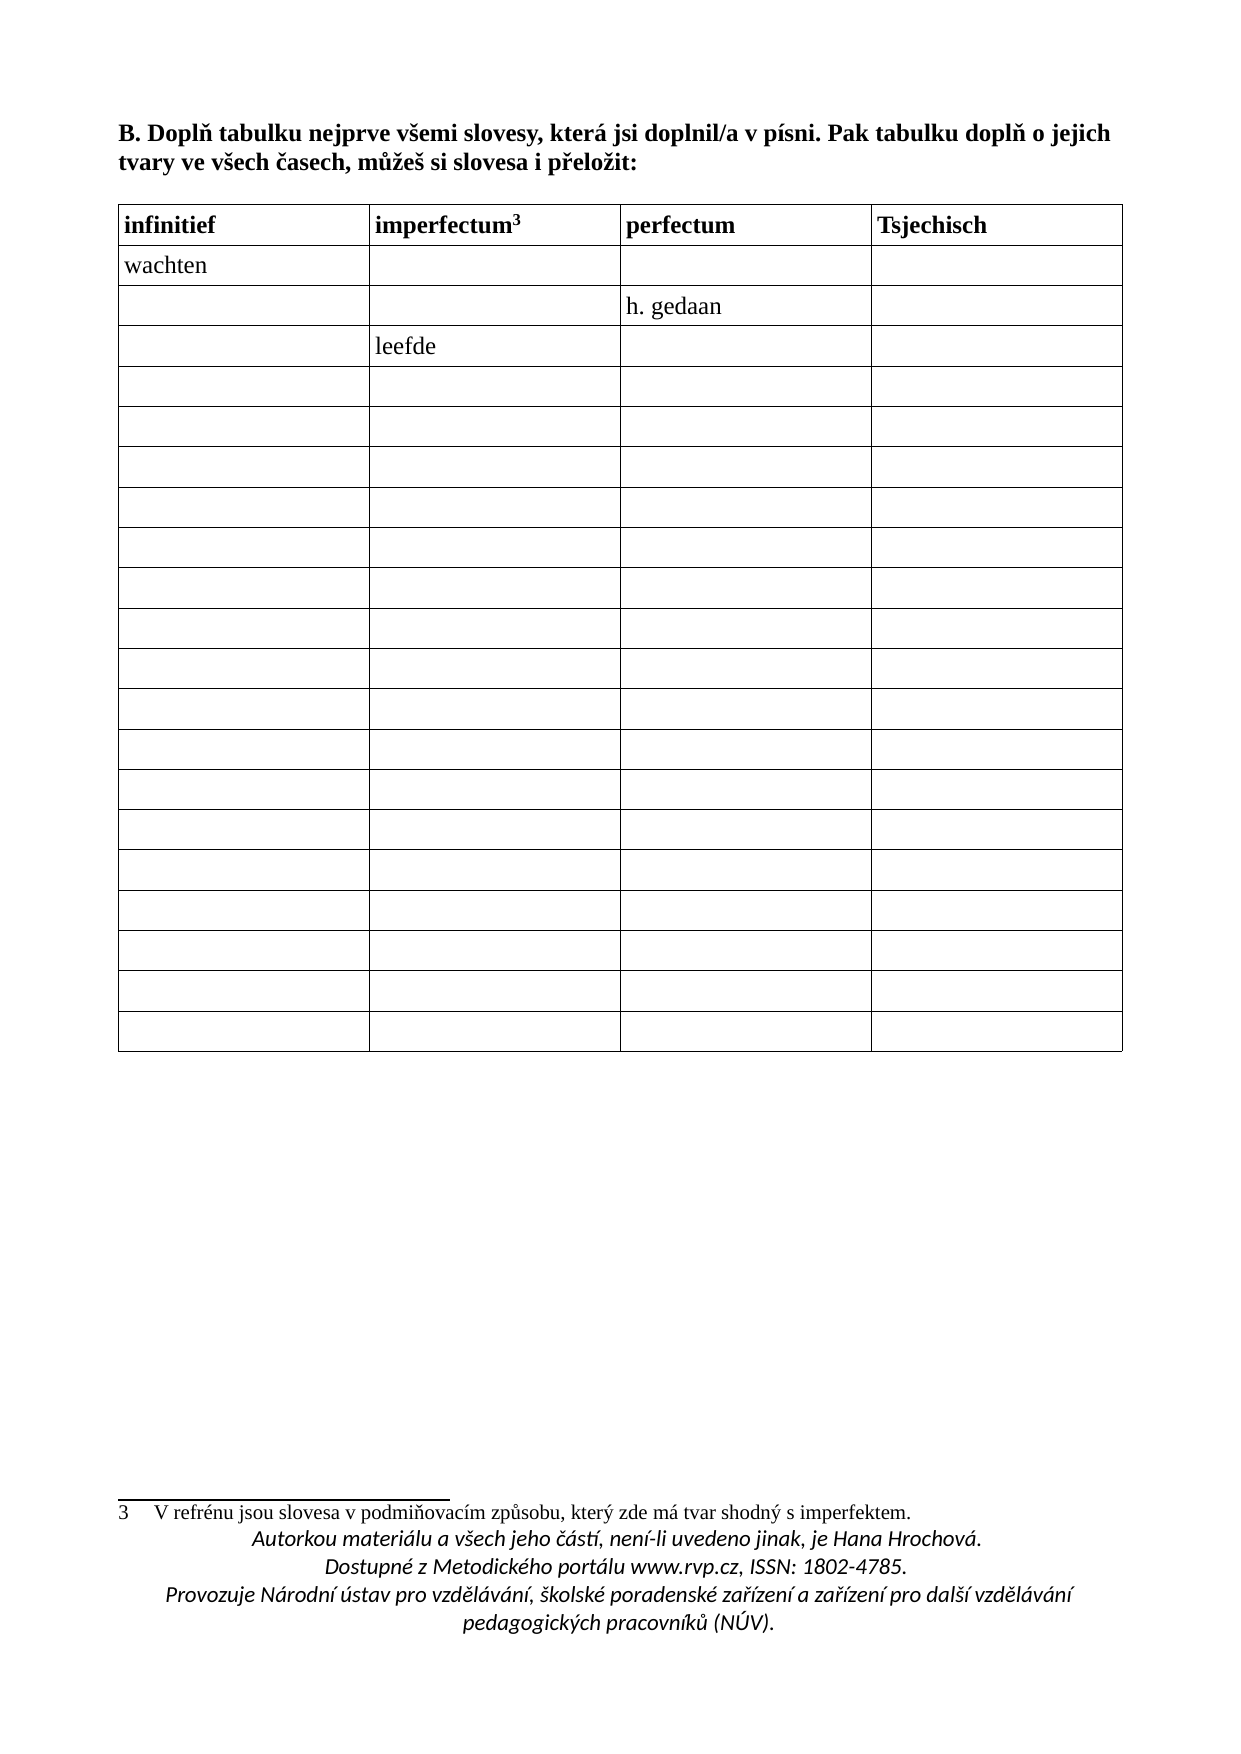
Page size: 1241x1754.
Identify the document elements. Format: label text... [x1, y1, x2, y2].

table_cell [370, 810, 620, 849]
table_cell wachten [119, 246, 369, 285]
table_header imperfectum [370, 205, 620, 245]
table_cell [119, 810, 369, 849]
table_cell [621, 407, 871, 446]
table_cell [119, 1012, 369, 1051]
table_cell [370, 931, 620, 970]
table_cell [872, 326, 1122, 366]
table_cell [621, 326, 871, 366]
table_cell [370, 609, 620, 648]
table_cell [872, 447, 1122, 487]
table_cell [872, 730, 1122, 769]
table_cell [872, 971, 1122, 1011]
table_cell [872, 367, 1122, 406]
table_cell [872, 689, 1122, 728]
table_cell [370, 528, 620, 567]
table_cell [119, 568, 369, 607]
table_header Tsjechisch [872, 205, 1122, 245]
table_cell [119, 971, 369, 1011]
table_cell [621, 568, 871, 607]
table_cell [872, 528, 1122, 567]
table_header infinitief [119, 205, 369, 245]
table_cell [370, 649, 620, 688]
table_cell [872, 810, 1122, 849]
table_cell [621, 891, 871, 930]
table_cell [872, 649, 1122, 688]
table_cell [370, 286, 620, 325]
table_cell [621, 367, 871, 406]
table_cell [872, 1012, 1122, 1051]
table_cell [370, 730, 620, 769]
table_cell [621, 770, 871, 809]
table_cell [621, 488, 871, 527]
table_cell [872, 407, 1122, 446]
table_cell [872, 850, 1122, 890]
table_cell [621, 810, 871, 849]
table_cell [119, 488, 369, 527]
table_cell [872, 246, 1122, 285]
table_cell [370, 568, 620, 607]
table_cell [370, 1012, 620, 1051]
table_cell [621, 931, 871, 970]
table_cell [119, 770, 369, 809]
table_cell [370, 770, 620, 809]
table_cell [370, 447, 620, 487]
table_cell [370, 971, 620, 1011]
table_cell [119, 609, 369, 648]
table_cell [119, 407, 369, 446]
table_cell [872, 931, 1122, 970]
table_cell [872, 609, 1122, 648]
table_cell [370, 246, 620, 285]
table_cell [119, 931, 369, 970]
table_cell [872, 891, 1122, 930]
table_cell [621, 246, 871, 285]
table_cell [119, 326, 369, 366]
table_cell [370, 689, 620, 728]
table_cell [621, 447, 871, 487]
table_cell [872, 770, 1122, 809]
table_cell [119, 891, 369, 930]
text B. Doplň tabulku nejprve všemi slovesy, která jsi doplnil/a v písni. Pak tabulku doplň o jejich tvary ve všech časech, můžeš si slovesa i přeložit: [118, 118, 1122, 176]
table_cell [621, 850, 871, 890]
table_cell [119, 528, 369, 567]
table_cell [119, 730, 369, 769]
table_cell [621, 1012, 871, 1051]
table_cell [621, 730, 871, 769]
table_cell [621, 971, 871, 1011]
table_cell [370, 891, 620, 930]
table_cell [370, 407, 620, 446]
table_cell [872, 568, 1122, 607]
table_cell [872, 488, 1122, 527]
table_cell [872, 286, 1122, 325]
table_cell [119, 447, 369, 487]
table_cell [621, 649, 871, 688]
table_cell [370, 367, 620, 406]
table_cell h. gedaan [621, 286, 871, 325]
table_cell [370, 850, 620, 890]
table_cell [370, 488, 620, 527]
table_cell [621, 689, 871, 728]
table_cell [119, 850, 369, 890]
table_cell [119, 649, 369, 688]
table_cell leefde [370, 326, 620, 366]
table_cell [119, 286, 369, 325]
table_cell [621, 609, 871, 648]
table_header perfectum [621, 205, 871, 245]
table_cell [119, 367, 369, 406]
table_cell [621, 528, 871, 567]
table_cell [119, 689, 369, 728]
